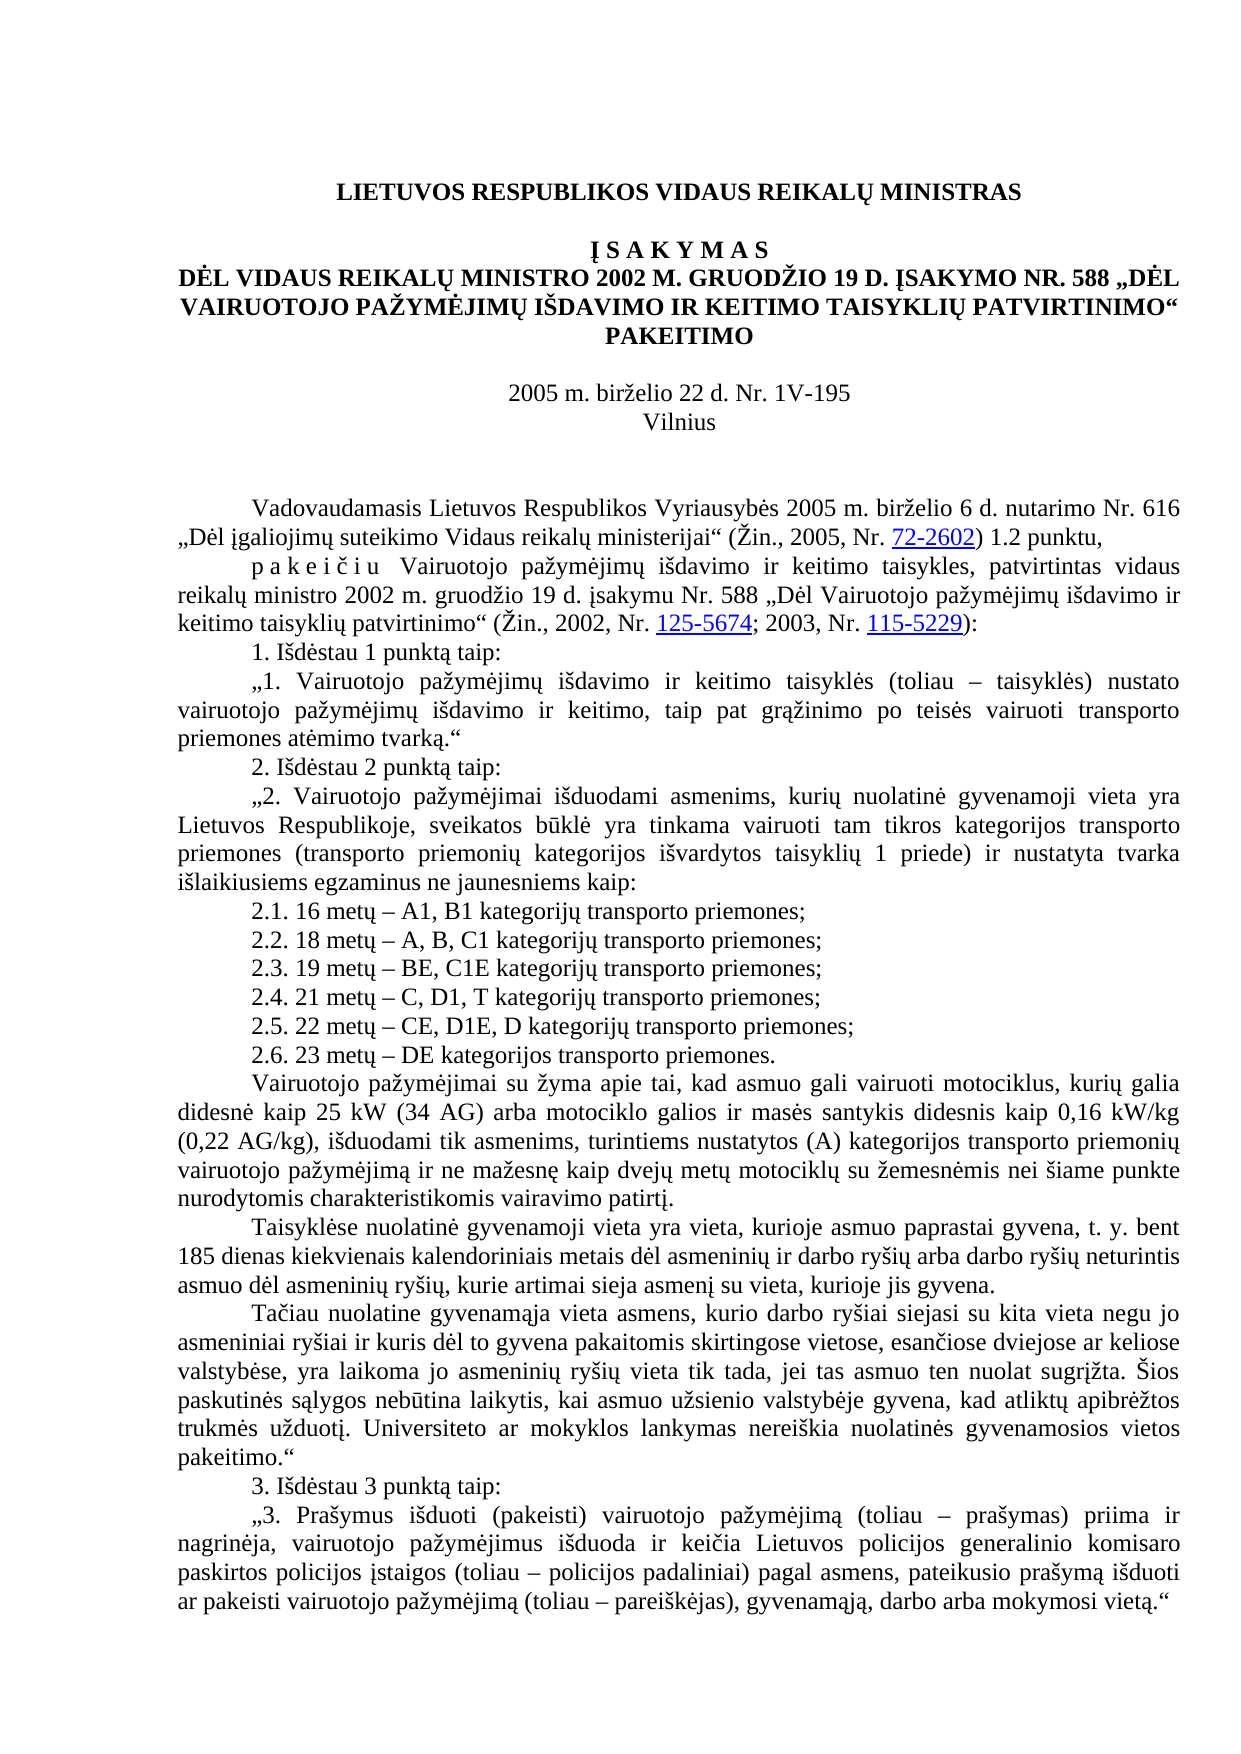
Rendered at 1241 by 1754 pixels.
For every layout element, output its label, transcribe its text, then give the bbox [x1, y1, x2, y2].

text LIETUVOS RESPUBLIKOS VIDAUS REIKALŲ MINISTRAS [177, 177, 1181, 206]
text Tačiau nuolatine gyvenamąja vieta asmens, kurio darbo ryšiai siejasi su kita vieta negu jo asmeniniai ryšiai ir kuris dėl to gyvena pakaitomis skirtingose vietose, esančiose dviejose ar keliose valstybėse, yra laikoma jo asmeninių ryšių vieta tik tada, jei tas asmuo ten nuolat sugrįžta. Šios paskutinės sąlygos nebūtina laikytis, kai asmuo užsienio valstybėje gyvena, kad atliktų apibrėžtos trukmės užduotį. Universiteto ar mokyklos lankymas nereiškia nuolatinės gyvenamosios vietos pakeitimo.“ [177, 1298, 1181, 1471]
text „3. Prašymus išduoti (pakeisti) vairuotojo pažymėjimą (toliau – prašymas) priima ir nagrinėja, vairuotojo pažymėjimus išduoda ir keičia Lietuvos policijos generalinio komisaro paskirtos policijos įstaigos (toliau – policijos padaliniai) pagal asmens, pateikusio prašymą išduoti ar pakeisti vairuotojo pažymėjimą (toliau – pareiškėjas), gyvenamąją, darbo arba mokymosi vietą.“ [177, 1500, 1181, 1615]
text 2.1. 16 metų – A1, B1 kategorijų transporto priemones; [177, 896, 1181, 925]
text Vairuotojo pažymėjimai su žyma apie tai, kad asmuo gali vairuoti motociklus, kurių galia didesnė kaip 25 kW (34 AG) arba motociklo galios ir masės santykis didesnis kaip 0,16 kW/kg (0,22 AG/kg), išduodami tik asmenims, turintiems nustatytos (A) kategorijos transporto priemonių vairuotojo pažymėjimą ir ne mažesnę kaip dvejų metų motociklų su žemesnėmis nei šiame punkte nurodytomis charakteristikomis vairavimo patirtį. [177, 1068, 1181, 1212]
text 2. Išdėstau 2 punktą taip: [177, 752, 1181, 781]
text 2.2. 18 metų – A, B, C1 kategorijų transporto priemones; [177, 925, 1181, 953]
text DĖL VIDAUS REIKALŲ MINISTRO 2002 M. GRUODŽIO 19 D. ĮSAKYMO NR. 588 „DĖL VAIRUOTOJO PAŽYMĖJIMŲ IŠDAVIMO IR KEITIMO TAISYKLIŲ PATVIRTINIMO“ PAKEITIMO [177, 263, 1181, 350]
text Į S A K Y M A S [177, 235, 1181, 263]
text 1. Išdėstau 1 punktą taip: [177, 637, 1181, 666]
text Taisyklėse nuolatinė gyvenamoji vieta yra vieta, kurioje asmuo paprastai gyvena, t. y. bent 185 dienas kiekvienais kalendoriniais metais dėl asmeninių ir darbo ryšių arba darbo ryšių neturintis asmuo dėl asmeninių ryšių, kurie artimai sieja asmenį su vieta, kurioje jis gyvena. [177, 1212, 1181, 1298]
text „2. Vairuotojo pažymėjimai išduodami asmenims, kurių nuolatinė gyvenamoji vieta yra Lietuvos Respublikoje, sveikatos būklė yra tinkama vairuoti tam tikros kategorijos transporto priemones (transporto priemonių kategorijos išvardytos taisyklių 1 priede) ir nustatyta tvarka išlaikiusiems egzaminus ne jaunesniems kaip: [177, 781, 1181, 896]
text 2.6. 23 metų – DE kategorijos transporto priemones. [177, 1040, 1181, 1068]
text Vadovaudamasis Lietuvos Respublikos Vyriausybės 2005 m. birželio 6 d. nutarimo Nr. 616 „Dėl įgaliojimų suteikimo Vidaus reikalų ministerijai“ (Žin., 2005, Nr. 72-2602) 1.2 punktu, [177, 493, 1181, 551]
text 2005 m. birželio 22 d. Nr. 1V-195 [177, 378, 1181, 407]
text 3. Išdėstau 3 punktą taip: [177, 1471, 1181, 1500]
text Vilnius [177, 407, 1181, 436]
text 2.5. 22 metų – CE, D1E, D kategorijų transporto priemones; [177, 1011, 1181, 1040]
text pakeičiu Vairuotojo pažymėjimų išdavimo ir keitimo taisykles, patvirtintas vidaus reikalų ministro 2002 m. gruodžio 19 d. įsakymu Nr. 588 „Dėl Vairuotojo pažymėjimų išdavimo ir keitimo taisyklių patvirtinimo“ (Žin., 2002, Nr. 125-5674; 2003, Nr. 115-5229): [177, 551, 1181, 637]
text 2.3. 19 metų – BE, C1E kategorijų transporto priemones; [177, 953, 1181, 982]
text „1. Vairuotojo pažymėjimų išdavimo ir keitimo taisyklės (toliau – taisyklės) nustato vairuotojo pažymėjimų išdavimo ir keitimo, taip pat grąžinimo po teisės vairuoti transporto priemones atėmimo tvarką.“ [177, 666, 1181, 752]
text 2.4. 21 metų – C, D1, T kategorijų transporto priemones; [177, 982, 1181, 1011]
